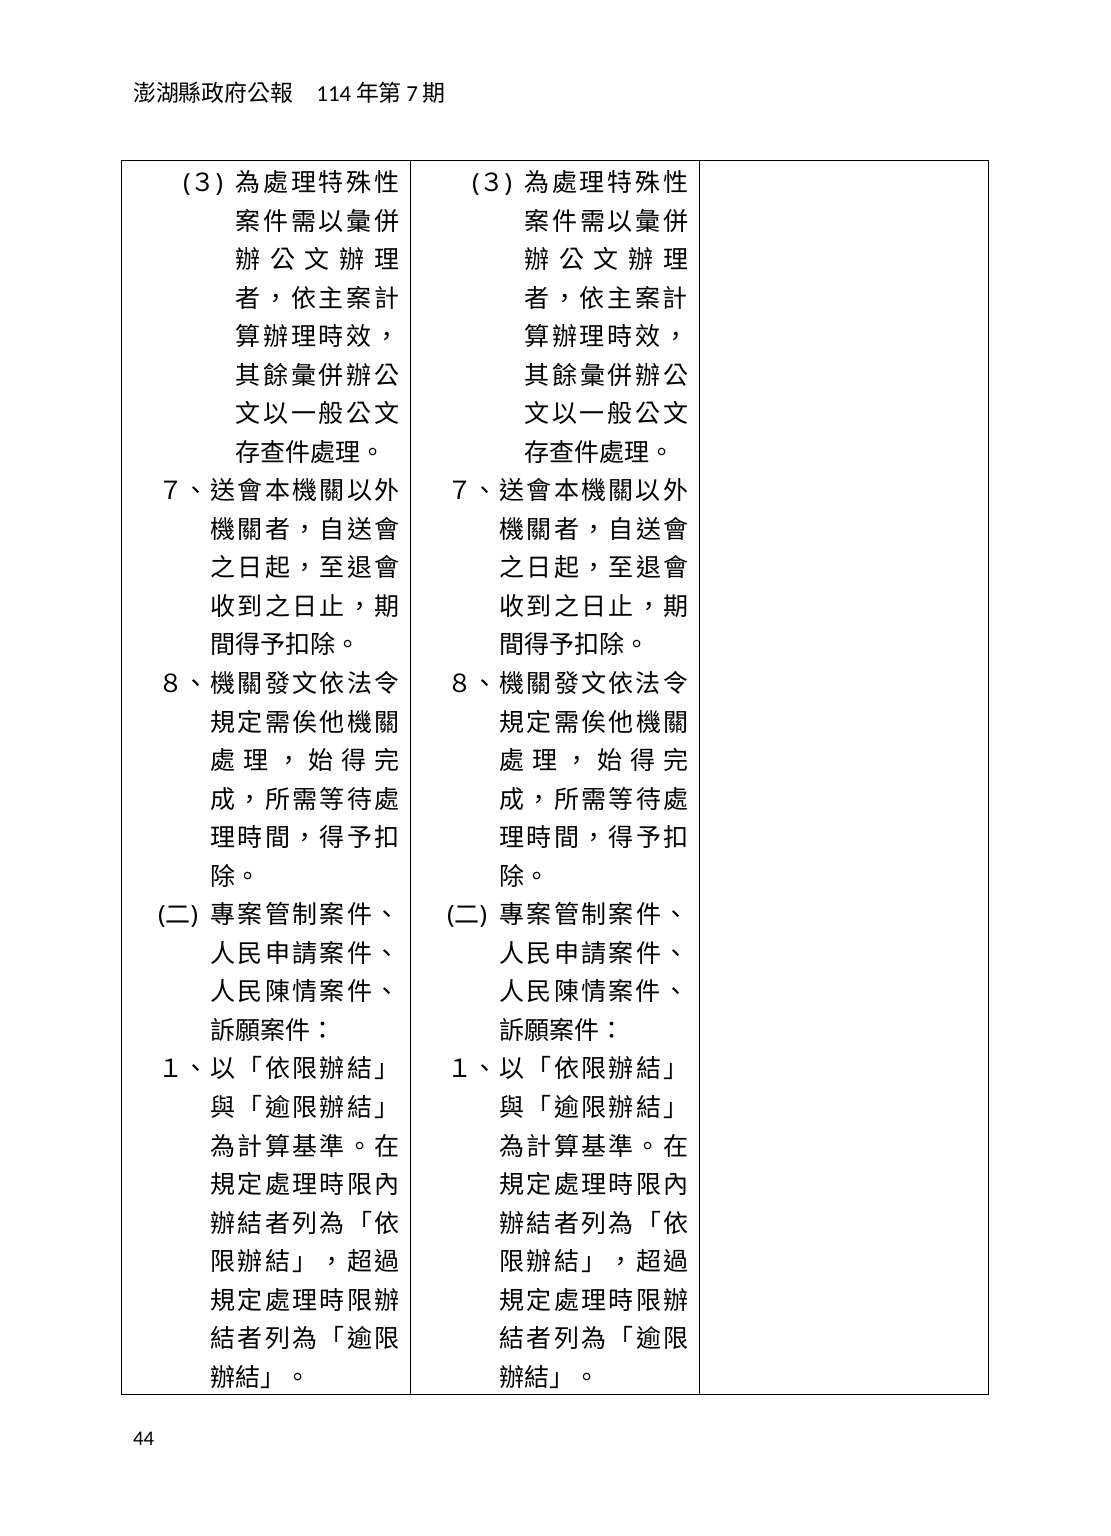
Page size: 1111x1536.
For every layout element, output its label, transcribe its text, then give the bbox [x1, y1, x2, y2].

table_cell (３) 為處理特殊性案件需以彙併辦公文辦理者，依主案計算辦理時效，其餘彙併辦公文以一般公文存查件處理。 ７、 送會本機關以外機關者，自送會之日起，至退會收到之日止，期間得予扣除。 ８、 機關發文依法令規定需俟他機關處理，始得完成，所需等待處理時間，得予扣除。 (二) 專案管制案件、人民申請案件、人民陳情案件、訴願案件： １、 以「依限辦結」與「逾限辦結」為計算基準。在規定處理時限內辦結者列為「依限辦結」，超過規定處理時限辦結者列為「逾限辦結」。 [122, 161, 410, 1394]
table_cell (３) 為處理特殊性案件需以彙併辦公文辦理者，依主案計算辦理時效，其餘彙併辦公文以一般公文存查件處理。 ７、 送會本機關以外機關者，自送會之日起，至退會收到之日止，期間得予扣除。 ８、 機關發文依法令規定需俟他機關處理，始得完成，所需等待處理時間，得予扣除。 (二) 專案管制案件、人民申請案件、人民陳情案件、訴願案件： １、 以「依限辦結」與「逾限辦結」為計算基準。在規定處理時限內辦結者列為「依限辦結」，超過規定處理時限辦結者列為「逾限辦結」。 [411, 161, 699, 1394]
table_cell [700, 161, 988, 1394]
